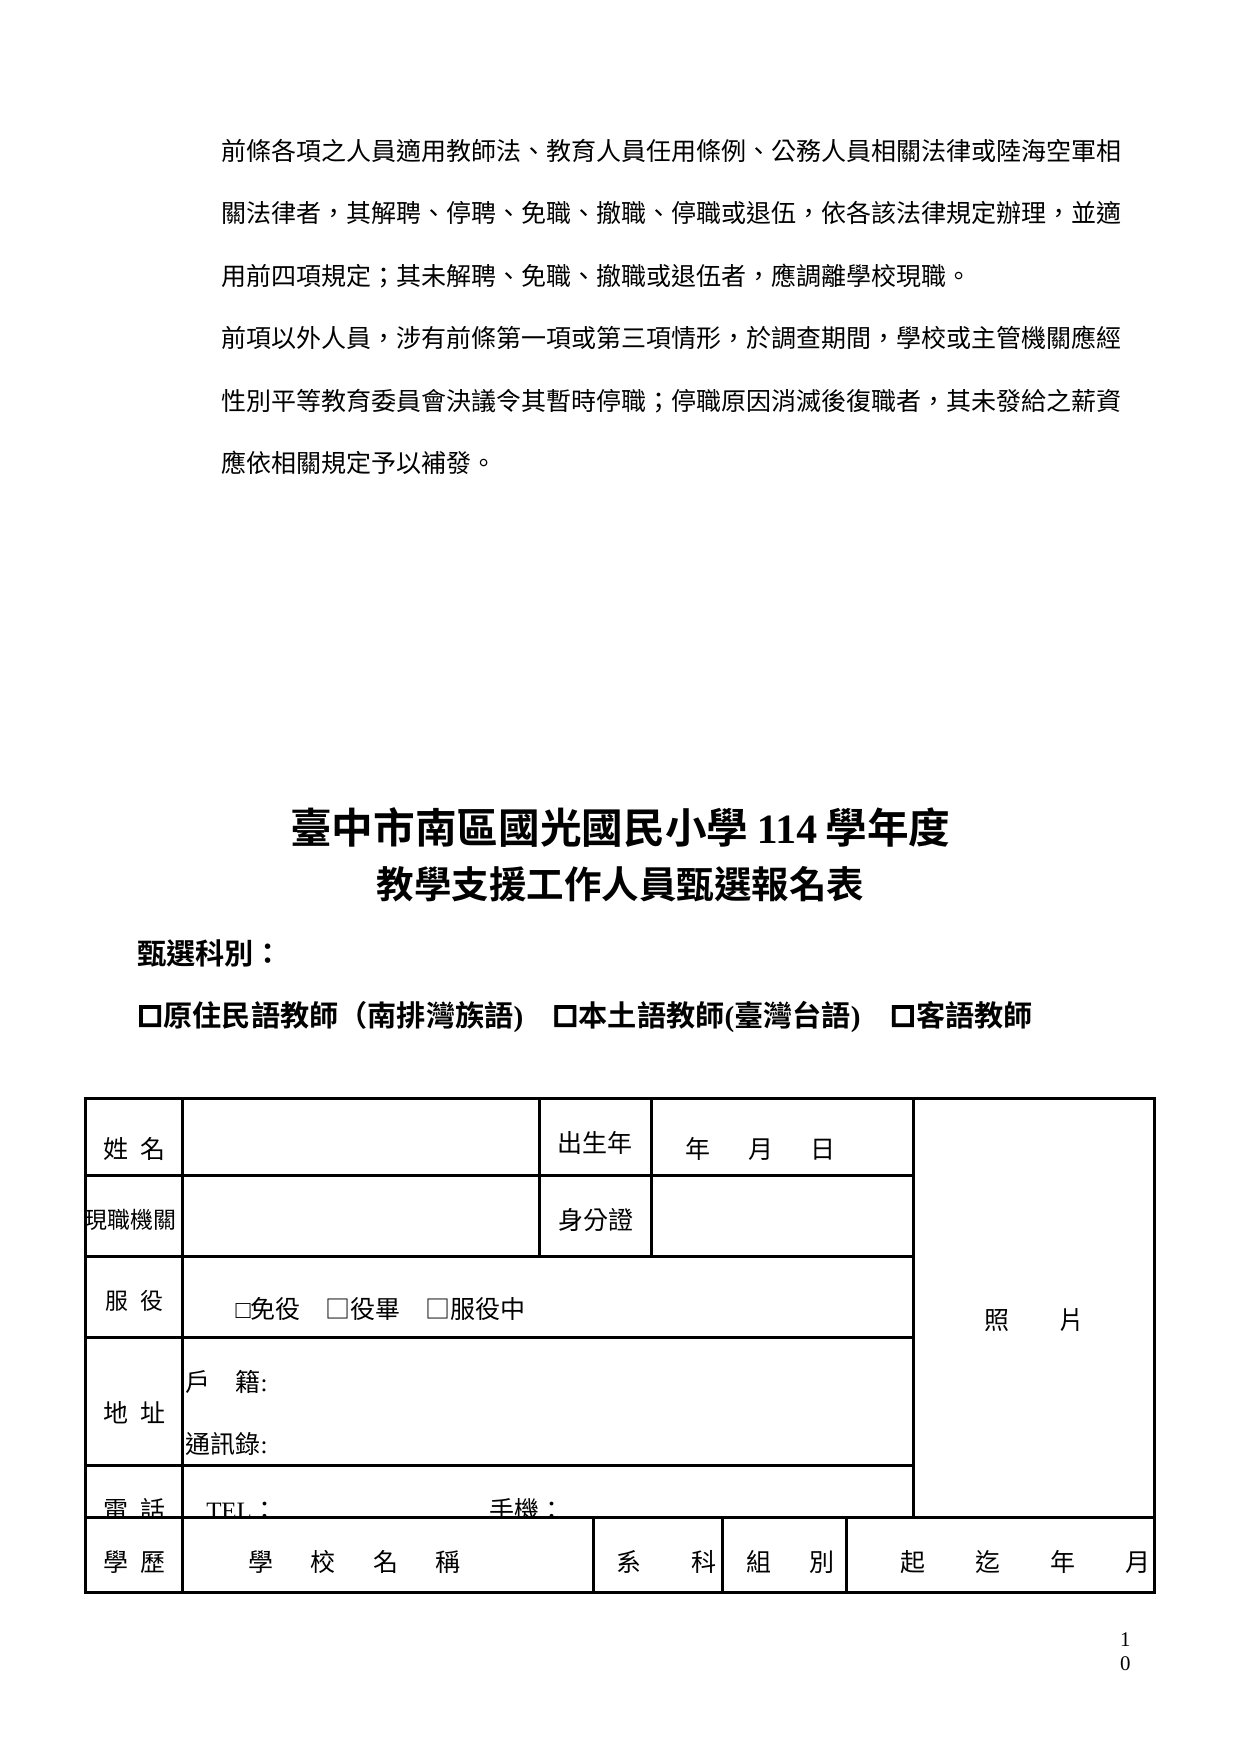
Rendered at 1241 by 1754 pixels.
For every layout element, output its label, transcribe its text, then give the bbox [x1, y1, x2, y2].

table_cell [653, 1177, 912, 1255]
text 前條各項之人員適用教師法、教育人員任用條例、公務人員相關法律或陸海空軍相關法律者，其解聘、停聘、免職、撤職、停職或退伍，依各該法律規定辦理，並適用前四項規定；其未解聘、免職、撤職或退伍者，應調離學校現職。 [221, 108, 1122, 295]
table_header [184, 1100, 538, 1174]
table_cell [184, 1177, 538, 1255]
table_header 年 月 日 [653, 1100, 912, 1174]
table_cell □免役 □役畢 □服役中 [184, 1258, 912, 1336]
text 教學支援工作人員甄選報名表 [118, 855, 1122, 910]
table_cell 服 役 情 形 [87, 1258, 181, 1336]
table_cell 戶 籍: 通訊錄: [184, 1339, 912, 1464]
text 臺中市南區國光國民小學114學年度 [118, 795, 1122, 855]
table_cell 學 校 名 稱 [184, 1519, 592, 1591]
text 前項以外人員，涉有前條第一項或第三項情形，於調查期間，學校或主管機關應經性別平等教育委員會決議令其暫時停職；停職原因消滅後復職者，其未發給之薪資應依相關規定予以補發。 [221, 295, 1122, 483]
table_header 照 片 [915, 1100, 1153, 1516]
table_cell 現職機關 學 校 [87, 1177, 181, 1255]
table_cell 起 迄 年 月 [848, 1519, 1153, 1591]
table_cell 地 址 [87, 1339, 181, 1464]
table_cell TEL： 手機： [184, 1467, 912, 1516]
table_cell 電 話 [87, 1467, 181, 1516]
text 甄選科別： [137, 910, 1122, 972]
table_header 出生年月 日 [541, 1100, 650, 1174]
table_cell 組 別 [724, 1519, 845, 1591]
table_cell 學 歷 [87, 1519, 181, 1591]
table_header 姓 名 [87, 1100, 181, 1174]
table_cell 系 科 [595, 1519, 721, 1591]
table_cell 身分證字 號 [541, 1177, 650, 1255]
text 原住民語教師（南排灣族語) 本土語教師(臺灣台語) 客語教師 [137, 972, 1122, 1035]
